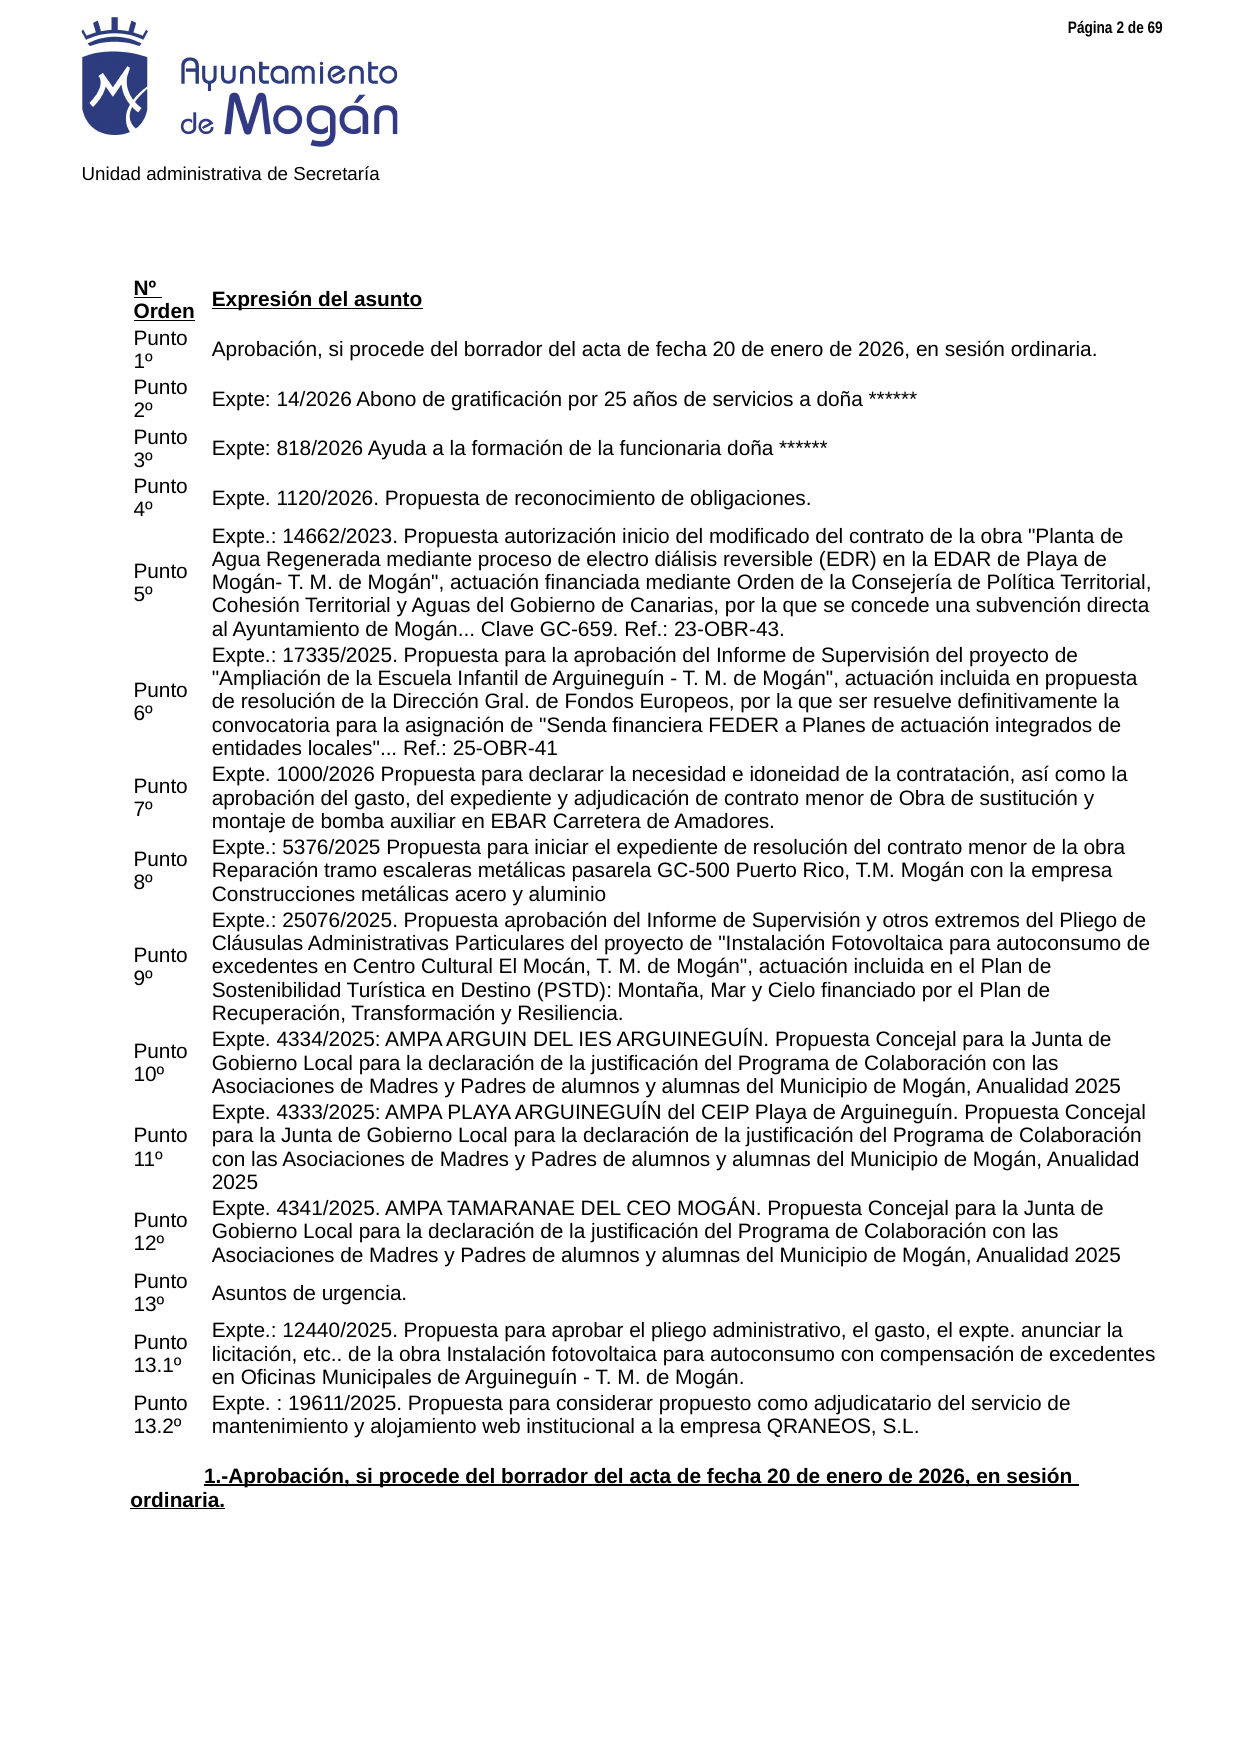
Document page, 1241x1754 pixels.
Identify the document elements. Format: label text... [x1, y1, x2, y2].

table_cell Punto 6º [132, 642, 210, 761]
table_cell Punto 2º [132, 374, 210, 424]
table_cell Expte. 1120/2026. Propuesta de reconocimiento de obligaciones. [210, 473, 1164, 523]
table_cell Aprobación, si procede del borrador del acta de fecha 20 de enero de 2026, en sesión ordinaria. [210, 325, 1164, 374]
table_cell Expte.: 5376/2025 Propuesta para iniciar el expediente de resolución del contrato menor de la obra Reparación tramo escaleras metálicas pasarela GC-500 Puerto Rico, T.M. Mogán con la empresa Construcciones metálicas acero y aluminio [210, 834, 1164, 907]
table_cell Expte: 818/2026 Ayuda a la formación de la funcionaria doña ****** [210, 424, 1164, 473]
table_cell Expte. : 19611/2025. Propuesta para considerar propuesto como adjudicatario del servicio de mantenimiento y alojamiento web institucional a la empresa QRANEOS, S.L. [210, 1390, 1164, 1440]
table_cell Punto 10º [132, 1026, 210, 1099]
table_cell Expte. 1000/2026 Propuesta para declarar la necesidad e idoneidad de la contratación, así como la aprobación del gasto, del expediente y adjudicación de contrato menor de Obra de sustitución y montaje de bomba auxiliar en EBAR Carretera de Amadores. [210, 761, 1164, 834]
table_cell Punto 13.1º [132, 1318, 210, 1390]
table_cell Punto 5º [132, 523, 210, 642]
table_cell Punto 3º [132, 424, 210, 473]
table_header Expresión del asunto [210, 275, 1164, 324]
table_cell Punto 7º [132, 761, 210, 834]
table_cell Punto 11º [132, 1099, 210, 1195]
table_cell Punto 13º [132, 1268, 210, 1317]
table_header Nº Orden [132, 275, 210, 324]
table_cell Punto 13.2º [132, 1390, 210, 1440]
table_cell Expte. 4334/2025: AMPA ARGUIN DEL IES ARGUINEGUÍN. Propuesta Concejal para la Junta de Gobierno Local para la declaración de la justificación del Programa de Colaboración con las Asociaciones de Madres y Padres de alumnos y alumnas del Municipio de Mogán, Anualidad 2025 [210, 1026, 1164, 1099]
table_cell Expte.: 12440/2025. Propuesta para aprobar el pliego administrativo, el gasto, el expte. anunciar la licitación, etc.. de la obra Instalación fotovoltaica para autoconsumo con compensación de excedentes en Oficinas Municipales de Arguineguín - T. M. de Mogán. [210, 1318, 1164, 1390]
table_cell Punto 8º [132, 834, 210, 907]
table_cell Expte: 14/2026 Abono de gratificación por 25 años de servicios a doña ****** [210, 374, 1164, 424]
text 1.-Aprobación, si procede del borrador del acta de fecha 20 de enero de 2026, en sesión ordinaria. [130, 1440, 1110, 1535]
table_cell Punto 4º [132, 473, 210, 523]
table_cell Punto 1º [132, 325, 210, 374]
table_cell Expte. 4341/2025. AMPA TAMARANAE DEL CEO MOGÁN. Propuesta Concejal para la Junta de Gobierno Local para la declaración de la justificación del Programa de Colaboración con las Asociaciones de Madres y Padres de alumnos y alumnas del Municipio de Mogán, Anualidad 2025 [210, 1195, 1164, 1268]
table_cell Punto 12º [132, 1195, 210, 1268]
table_cell Expte. 4333/2025: AMPA PLAYA ARGUINEGUÍN del CEIP Playa de Arguineguín. Propuesta Concejal para la Junta de Gobierno Local para la declaración de la justificación del Programa de Colaboración con las Asociaciones de Madres y Padres de alumnos y alumnas del Municipio de Mogán, Anualidad 2025 [210, 1099, 1164, 1195]
picture [81, 17, 398, 153]
table_cell Expte.: 17335/2025. Propuesta para la aprobación del Informe de Supervisión del proyecto de "Ampliación de la Escuela Infantil de Arguineguín - T. M. de Mogán", actuación incluida en propuesta de resolución de la Dirección Gral. de Fondos Europeos, por la que ser resuelve definitivamente la convocatoria para la asignación de "Senda financiera FEDER a Planes de actuación integrados de entidades locales"... Ref.: 25-OBR-41 [210, 642, 1164, 761]
table_cell Expte.: 25076/2025. Propuesta aprobación del Informe de Supervisión y otros extremos del Pliego de Cláusulas Administrativas Particulares del proyecto de "Instalación Fotovoltaica para autoconsumo de excedentes en Centro Cultural El Mocán, T. M. de Mogán", actuación incluida en el Plan de Sostenibilidad Turística en Destino (PSTD): Montaña, Mar y Cielo financiado por el Plan de Recuperación, Transformación y Resiliencia. [210, 907, 1164, 1026]
table_cell Expte.: 14662/2023. Propuesta autorización inicio del modificado del contrato de la obra "Planta de Agua Regenerada mediante proceso de electro diálisis reversible (EDR) en la EDAR de Playa de Mogán- T. M. de Mogán", actuación financiada mediante Orden de la Consejería de Política Territorial, Cohesión Territorial y Aguas del Gobierno de Canarias, por la que se concede una subvención directa al Ayuntamiento de Mogán... Clave GC-659. Ref.: 23-OBR-43. [210, 523, 1164, 642]
table_cell Punto 9º [132, 907, 210, 1026]
table_cell Asuntos de urgencia. [210, 1268, 1164, 1317]
